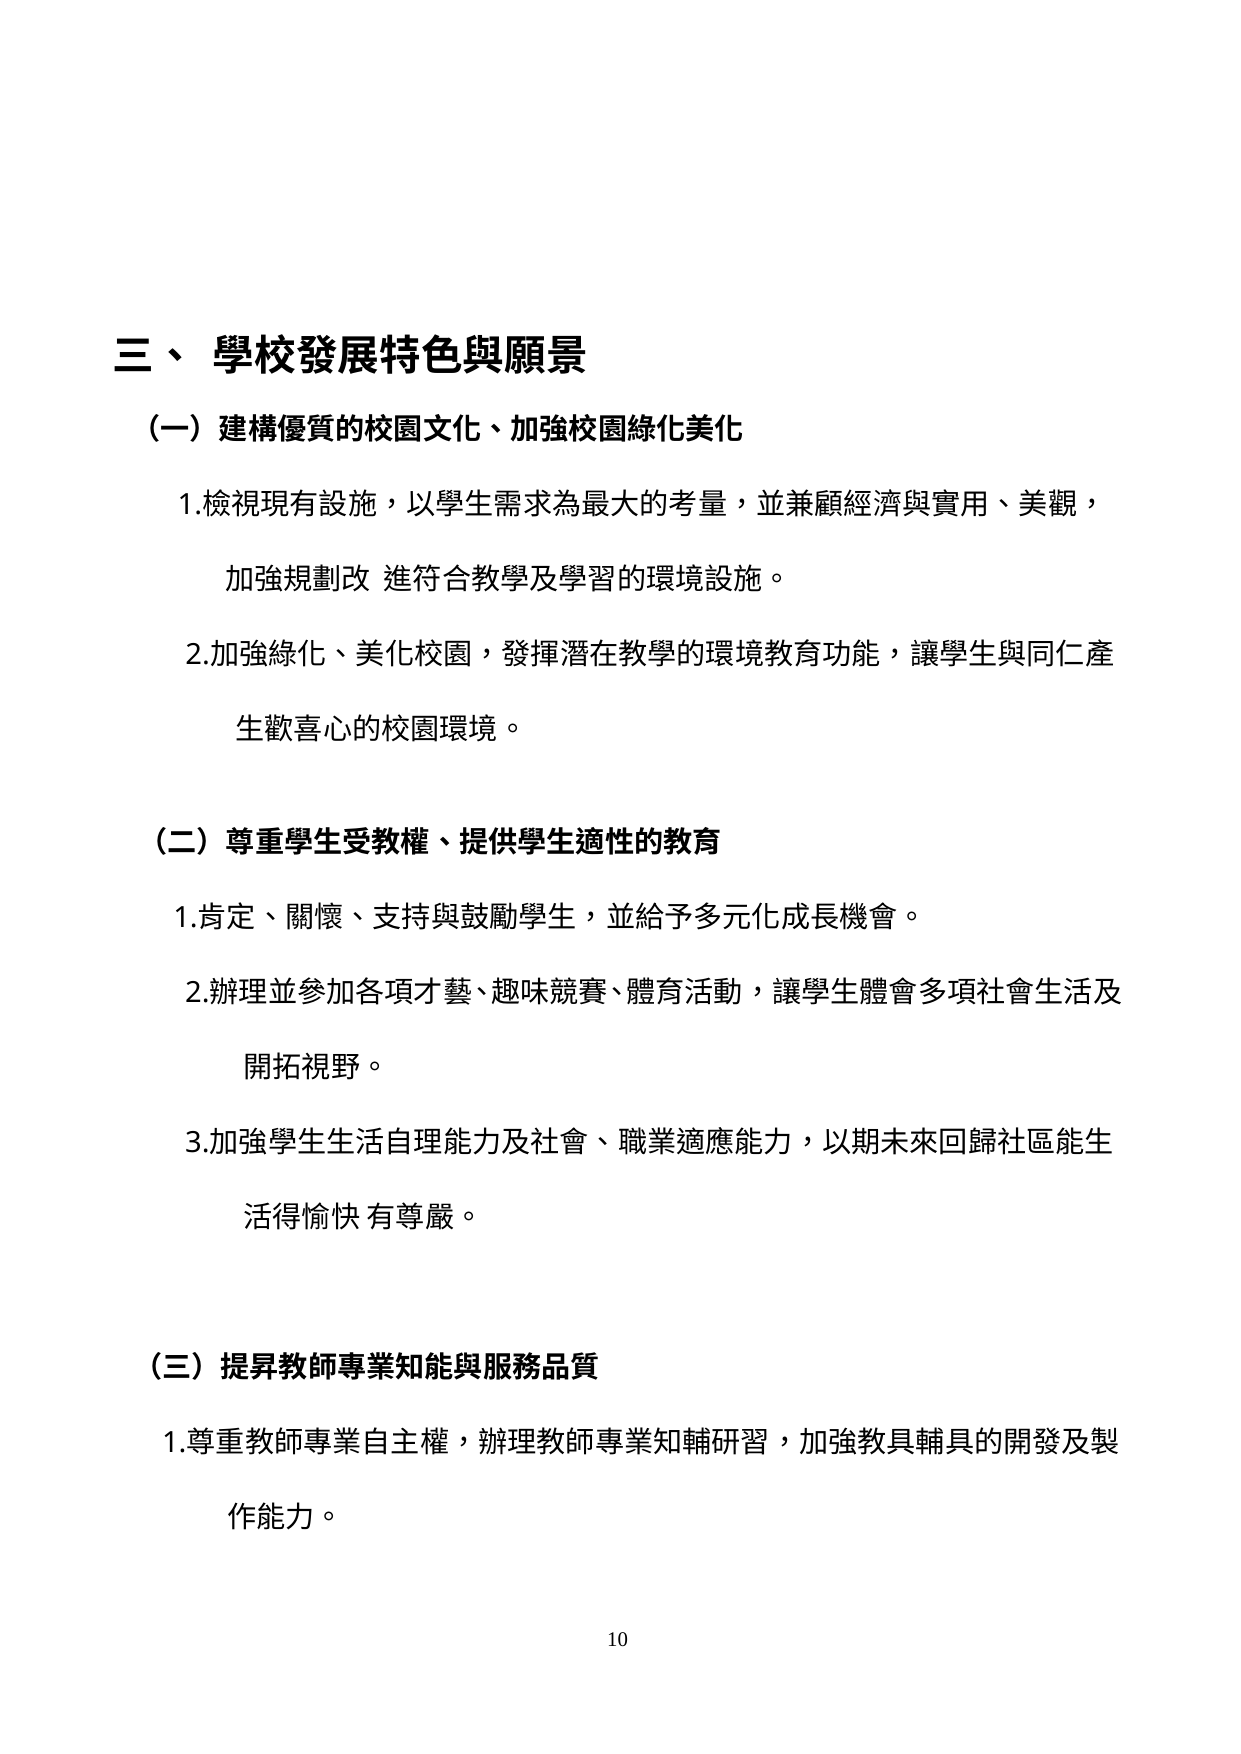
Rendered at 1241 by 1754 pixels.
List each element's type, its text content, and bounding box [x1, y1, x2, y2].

text 3.加強學生生活自理能力及社會、職業適應能力，以期未來回歸社區能生活得愉快 有尊嚴。 [162, 1102, 1122, 1252]
text （三）提昇教師專業知能與服務品質 [118, 1327, 1122, 1402]
text （二）尊重學生受教權、提供學生適性的教育 [138, 802, 1122, 877]
text 2.加強綠化、美化校園，發揮潛在教學的環境教育功能，讓學生與同仁產生歡喜心的校園環境。 [162, 614, 1122, 764]
text （一）建構優質的校園文化、加強校園綠化美化 [131, 389, 1122, 464]
text 1.肯定、關懷、支持與鼓勵學生，並給予多元化成長機會。 [136, 877, 1122, 952]
text 1.尊重教師專業自主權，辦理教師專業知輔研習，加強教具輔具的開發及製作能力。 [117, 1402, 1122, 1552]
list 學校發展特色與願景 [112, 314, 1122, 389]
text 2.辦理並參加各項才藝、趣味競賽、體育活動，讓學生體會多項社會生活及開拓視野。 [162, 952, 1122, 1102]
text 1.檢視現有設施，以學生需求為最大的考量，並兼顧經濟與實用、美觀，加強規劃改 進符合教學及學習的環境設施。 [155, 464, 1122, 614]
